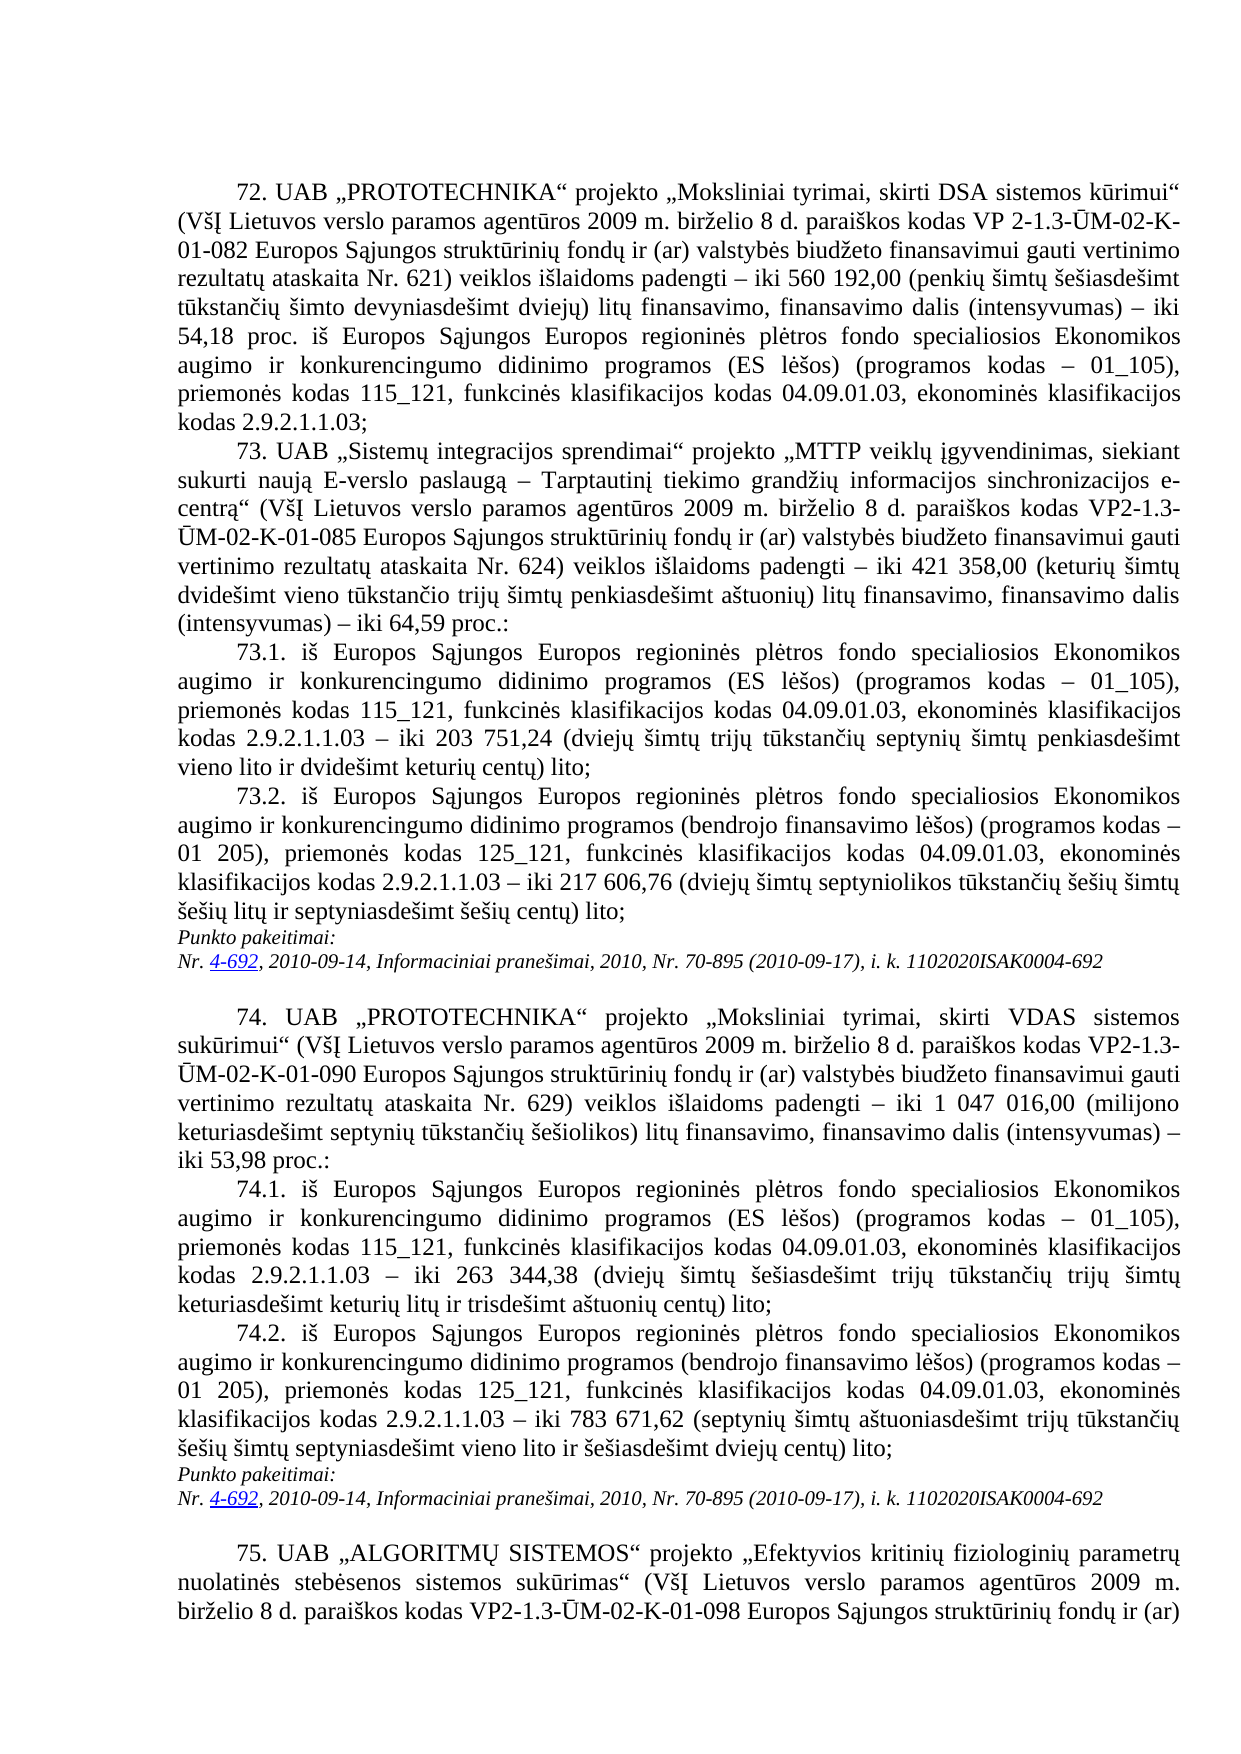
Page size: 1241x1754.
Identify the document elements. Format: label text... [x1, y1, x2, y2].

text 75. UAB „ALGORITMŲ SISTEMOS“ projekto „Efektyvios kritinių fiziologinių parametrų nuolatinės stebėsenos sistemos sukūrimas“ (VšĮ Lietuvos verslo paramos agentūros 2009 m. birželio 8 d. paraiškos kodas VP2-1.3-ŪM-02-K-01-098 Europos Sąjungos struktūrinių fondų ir (ar) [177, 1538, 1181, 1625]
text 73.2. iš Europos Sąjungos Europos regioninės plėtros fondo specialiosios Ekonomikos augimo ir konkurencingumo didinimo programos (bendrojo finansavimo lėšos) (programos kodas – 01 205), priemonės kodas 125_121, funkcinės klasifikacijos kodas 04.09.01.03, ekonominės klasifikacijos kodas 2.9.2.1.1.03 – iki 217 606,76 (dviejų šimtų septyniolikos tūkstančių šešių šimtų šešių litų ir septyniasdešimt šešių centų) lito; [177, 781, 1181, 925]
text 74.1. iš Europos Sąjungos Europos regioninės plėtros fondo specialiosios Ekonomikos augimo ir konkurencingumo didinimo programos (ES lėšos) (programos kodas – 01_105), priemonės kodas 115_121, funkcinės klasifikacijos kodas 04.09.01.03, ekonominės klasifikacijos kodas 2.9.2.1.1.03 – iki 263 344,38 (dviejų šimtų šešiasdešimt trijų tūkstančių trijų šimtų keturiasdešimt keturių litų ir trisdešimt aštuonių centų) lito; [177, 1174, 1181, 1318]
text 74. UAB „PROTOTECHNIKA“ projekto „Moksliniai tyrimai, skirti VDAS sistemos sukūrimui“ (VšĮ Lietuvos verslo paramos agentūros 2009 m. birželio 8 d. paraiškos kodas VP2-1.3-ŪM-02-K-01-090 Europos Sąjungos struktūrinių fondų ir (ar) valstybės biudžeto finansavimui gauti vertinimo rezultatų ataskaita Nr. 629) veiklos išlaidoms padengti – iki 1 047 016,00 (milijono keturiasdešimt septynių tūkstančių šešiolikos) litų finansavimo, finansavimo dalis (intensyvumas) – iki 53,98 proc.: [177, 1002, 1181, 1174]
text Nr. 4-692, 2010-09-14, Informaciniai pranešimai, 2010, Nr. 70-895 (2010-09-17), i. k. 1102020ISAK0004-692 [177, 949, 1181, 973]
text 72. UAB „PROTOTECHNIKA“ projekto „Moksliniai tyrimai, skirti DSA sistemos kūrimui“ (VšĮ Lietuvos verslo paramos agentūros 2009 m. birželio 8 d. paraiškos kodas VP 2-1.3-ŪM-02-K-01-082 Europos Sąjungos struktūrinių fondų ir (ar) valstybės biudžeto finansavimui gauti vertinimo rezultatų ataskaita Nr. 621) veiklos išlaidoms padengti – iki 560 192,00 (penkių šimtų šešiasdešimt tūkstančių šimto devyniasdešimt dviejų) litų finansavimo, finansavimo dalis (intensyvumas) – iki 54,18 proc. iš Europos Sąjungos Europos regioninės plėtros fondo specialiosios Ekonomikos augimo ir konkurencingumo didinimo programos (ES lėšos) (programos kodas – 01_105), priemonės kodas 115_121, funkcinės klasifikacijos kodas 04.09.01.03, ekonominės klasifikacijos kodas 2.9.2.1.1.03; [177, 177, 1181, 436]
text Punkto pakeitimai: [177, 925, 1181, 949]
text 73. UAB „Sistemų integracijos sprendimai“ projekto „MTTP veiklų įgyvendinimas, siekiant sukurti naują E-verslo paslaugą – Tarptautinį tiekimo grandžių informacijos sinchronizacijos e-centrą“ (VšĮ Lietuvos verslo paramos agentūros 2009 m. birželio 8 d. paraiškos kodas VP2-1.3-ŪM-02-K-01-085 Europos Sąjungos struktūrinių fondų ir (ar) valstybės biudžeto finansavimui gauti vertinimo rezultatų ataskaita Nr. 624) veiklos išlaidoms padengti – iki 421 358,00 (keturių šimtų dvidešimt vieno tūkstančio trijų šimtų penkiasdešimt aštuonių) litų finansavimo, finansavimo dalis (intensyvumas) – iki 64,59 proc.: [177, 436, 1181, 637]
text 74.2. iš Europos Sąjungos Europos regioninės plėtros fondo specialiosios Ekonomikos augimo ir konkurencingumo didinimo programos (bendrojo finansavimo lėšos) (programos kodas – 01 205), priemonės kodas 125_121, funkcinės klasifikacijos kodas 04.09.01.03, ekonominės klasifikacijos kodas 2.9.2.1.1.03 – iki 783 671,62 (septynių šimtų aštuoniasdešimt trijų tūkstančių šešių šimtų septyniasdešimt vieno lito ir šešiasdešimt dviejų centų) lito; [177, 1318, 1181, 1462]
text Punkto pakeitimai: [177, 1462, 1181, 1486]
text 73.1. iš Europos Sąjungos Europos regioninės plėtros fondo specialiosios Ekonomikos augimo ir konkurencingumo didinimo programos (ES lėšos) (programos kodas – 01_105), priemonės kodas 115_121, funkcinės klasifikacijos kodas 04.09.01.03, ekonominės klasifikacijos kodas 2.9.2.1.1.03 – iki 203 751,24 (dviejų šimtų trijų tūkstančių septynių šimtų penkiasdešimt vieno lito ir dvidešimt keturių centų) lito; [177, 637, 1181, 781]
text Nr. 4-692, 2010-09-14, Informaciniai pranešimai, 2010, Nr. 70-895 (2010-09-17), i. k. 1102020ISAK0004-692 [177, 1486, 1181, 1510]
